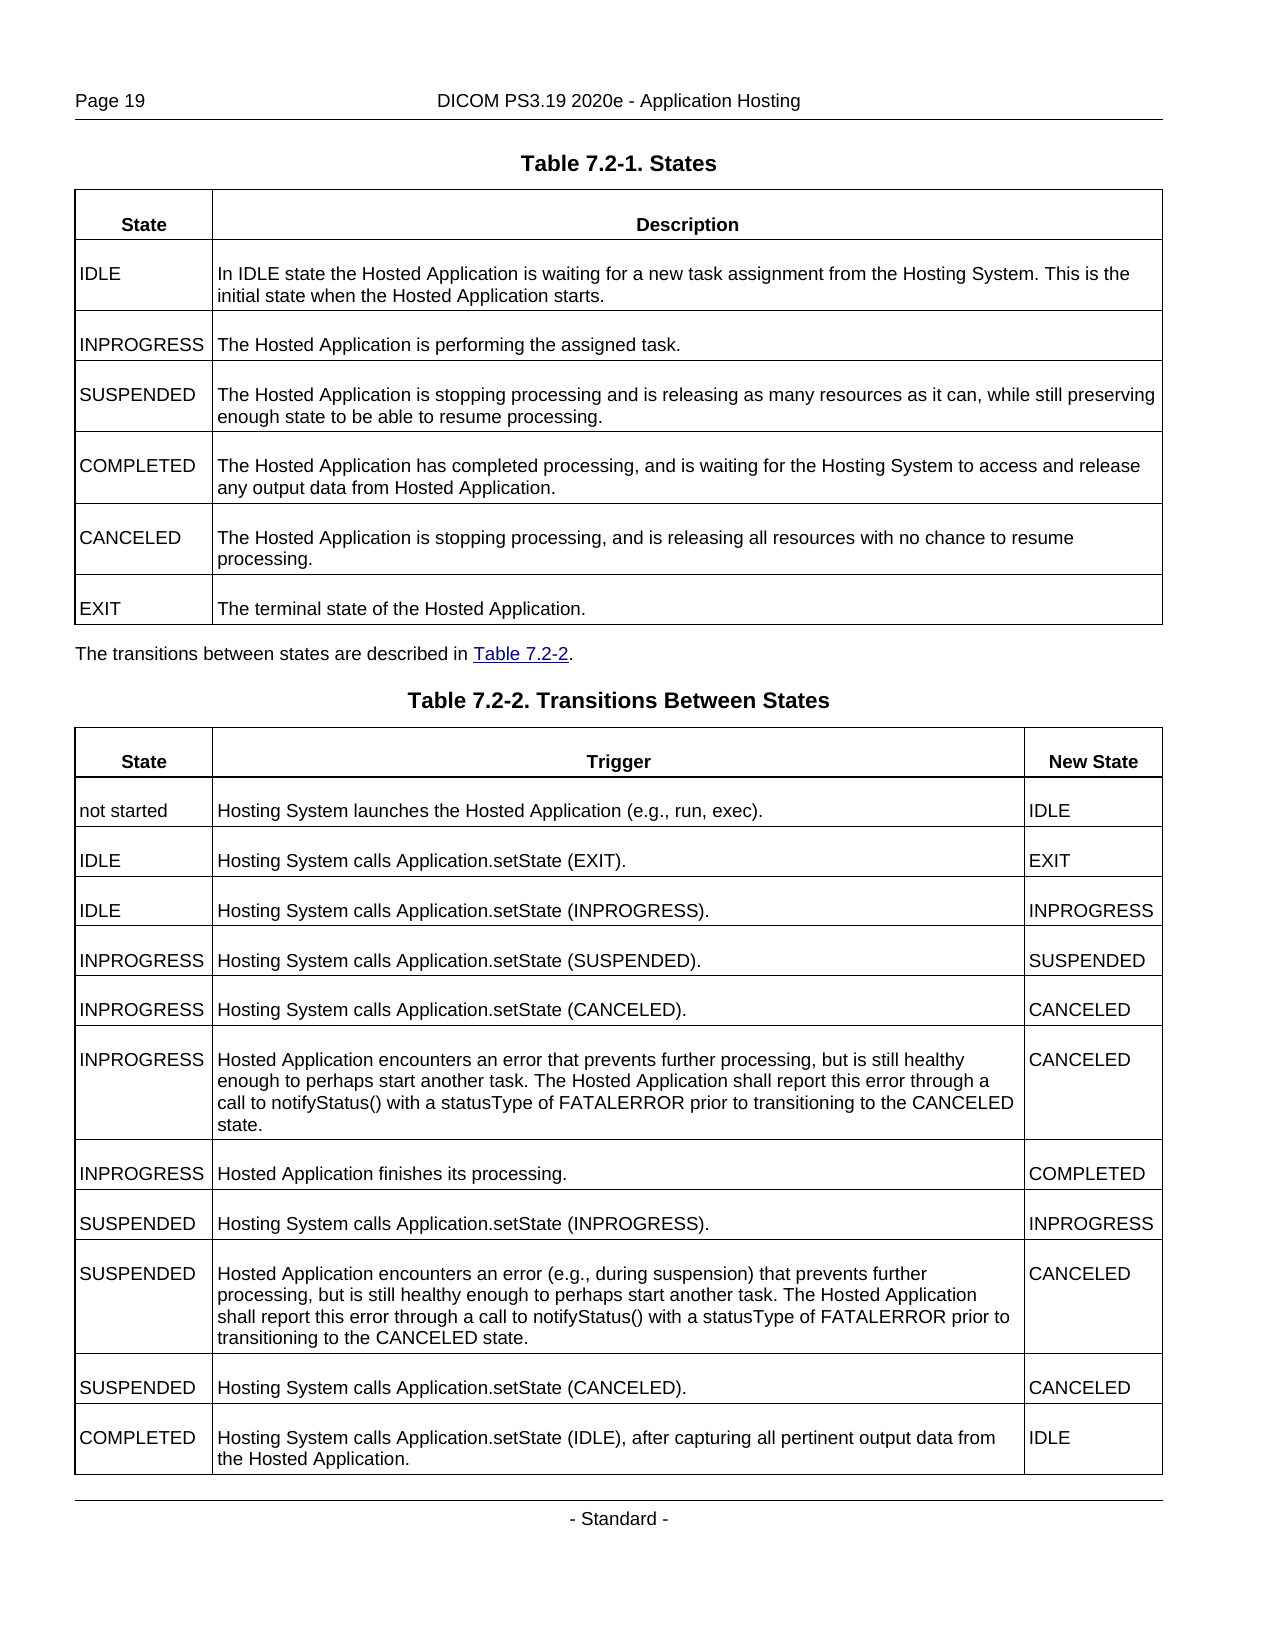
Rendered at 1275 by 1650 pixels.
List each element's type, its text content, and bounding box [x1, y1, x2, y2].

table_cell Hosting System calls Application.setState (INPROGRESS). [213, 1190, 1024, 1238]
table_cell The Hosted Application is stopping processing, and is releasing all resources with no chance to resume processing. [213, 504, 1162, 574]
table_cell Hosting System calls Application.setState (IDLE), after capturing all pertinent output data from the Hosted Application. [213, 1404, 1024, 1474]
table_cell Hosted Application encounters an error (e.g., during suspension) that prevents further processing, but is still healthy enough to perhaps start another task. The Hosted Application shall report this error through a call to notifyStatus() with a statusType of FATALERROR prior to transitioning to the CANCELED state. [213, 1240, 1024, 1353]
table_cell Hosting System calls Application.setState (SUSPENDED). [213, 926, 1024, 975]
table_cell The terminal state of the Hosted Application. [213, 575, 1162, 623]
table_cell INPROGRESS [76, 926, 212, 975]
table_cell IDLE [76, 827, 212, 876]
table_cell CANCELED [76, 504, 212, 574]
table_cell IDLE [1025, 1404, 1162, 1474]
table_header Trigger [213, 728, 1024, 776]
table_cell IDLE [76, 240, 212, 310]
table_cell not started [76, 778, 212, 826]
table_cell SUSPENDED [1025, 926, 1162, 975]
table_cell Hosting System calls Application.setState (INPROGRESS). [213, 877, 1024, 925]
table_cell Hosting System calls Application.setState (EXIT). [213, 827, 1024, 876]
table_cell Hosting System calls Application.setState (CANCELED). [213, 976, 1024, 1025]
table_cell IDLE [1025, 778, 1162, 826]
table_cell INPROGRESS [76, 1140, 212, 1189]
table_cell CANCELED [1025, 1026, 1162, 1139]
table_cell INPROGRESS [1025, 1190, 1162, 1238]
table_cell EXIT [1025, 827, 1162, 876]
text Table 7.2-2. Transitions Between States [75, 687, 1162, 713]
table_cell Hosted Application finishes its processing. [213, 1140, 1024, 1189]
table_cell SUSPENDED [76, 1240, 212, 1353]
table_header Description [213, 190, 1162, 239]
table_cell SUSPENDED [76, 1190, 212, 1238]
table_cell IDLE [76, 877, 212, 925]
table_cell INPROGRESS [76, 976, 212, 1025]
table_cell COMPLETED [1025, 1140, 1162, 1189]
text The transitions between states are described in Table 7.2-2. [75, 643, 1162, 665]
text Table 7.2-1. States [75, 150, 1162, 176]
table_cell The Hosted Application is stopping processing and is releasing as many resources as it can, while still preserving enough state to be able to resume processing. [213, 361, 1162, 431]
table_cell Hosted Application encounters an error that prevents further processing, but is still healthy enough to perhaps start another task. The Hosted Application shall report this error through a call to notifyStatus() with a statusType of FATALERROR prior to transitioning to the CANCELED state. [213, 1026, 1024, 1139]
table_cell COMPLETED [76, 1404, 212, 1474]
table_header State [76, 728, 212, 776]
table_cell The Hosted Application has completed processing, and is waiting for the Hosting System to access and release any output data from Hosted Application. [213, 432, 1162, 502]
table_cell CANCELED [1025, 1240, 1162, 1353]
table_cell INPROGRESS [76, 1026, 212, 1139]
table_cell EXIT [76, 575, 212, 623]
table_cell INPROGRESS [76, 311, 212, 360]
table_cell SUSPENDED [76, 361, 212, 431]
table_cell In IDLE state the Hosted Application is waiting for a new task assignment from the Hosting System. This is the initial state when the Hosted Application starts. [213, 240, 1162, 310]
table_cell Hosting System calls Application.setState (CANCELED). [213, 1354, 1024, 1403]
table_cell CANCELED [1025, 1354, 1162, 1403]
table_cell Hosting System launches the Hosted Application (e.g., run, exec). [213, 778, 1024, 826]
table_cell SUSPENDED [76, 1354, 212, 1403]
table_cell INPROGRESS [1025, 877, 1162, 925]
table_header State [76, 190, 212, 239]
table_header New State [1025, 728, 1162, 776]
table_cell The Hosted Application is performing the assigned task. [213, 311, 1162, 360]
table_cell COMPLETED [76, 432, 212, 502]
table_cell CANCELED [1025, 976, 1162, 1025]
